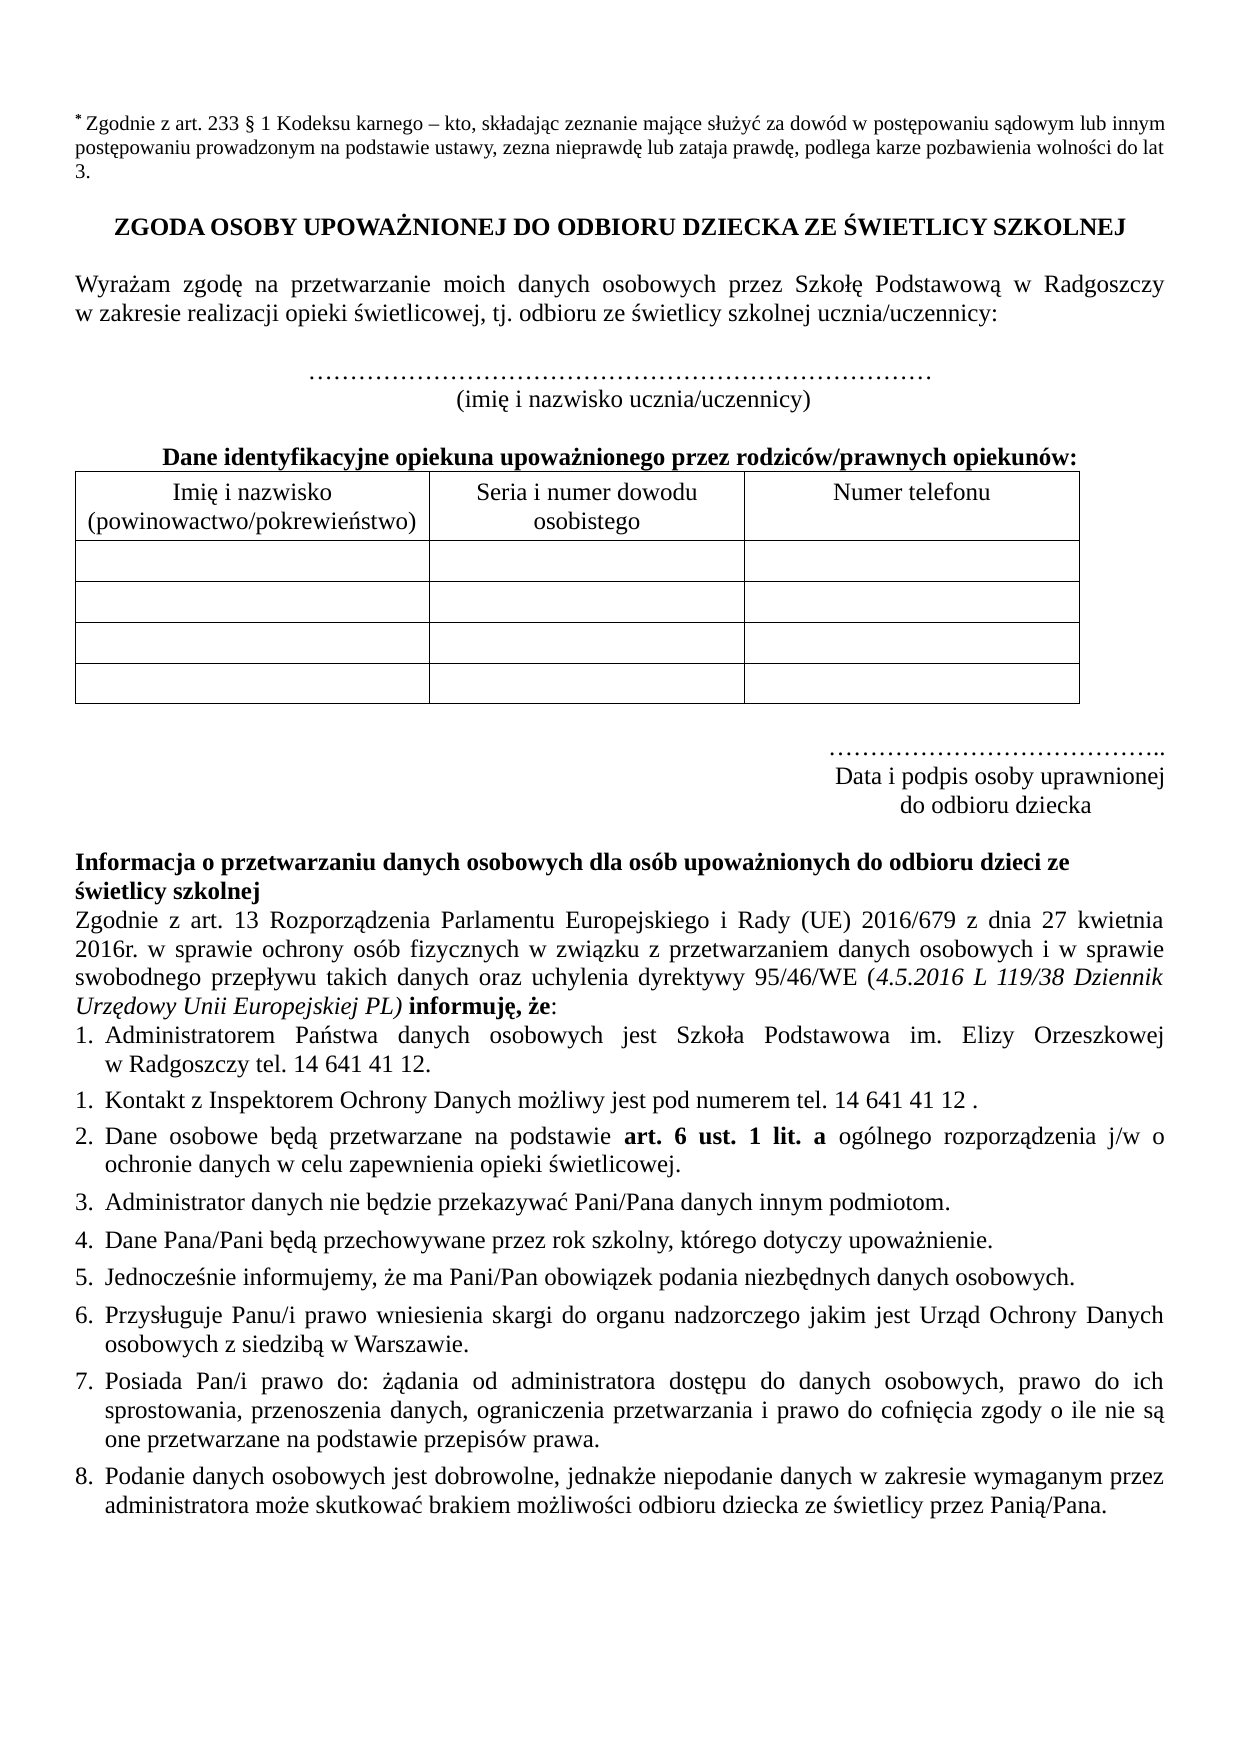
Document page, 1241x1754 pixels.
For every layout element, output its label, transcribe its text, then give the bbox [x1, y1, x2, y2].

table_header Seria i numer dowodu osobistego [430, 472, 744, 540]
text Zgodnie z art. 13 Rozporządzenia Parlamentu Europejskiego i Rady (UE) 2016/679 z dnia 27 kwietnia 2016r. w sprawie ochrony osób fizycznych w związku z przetwarzaniem danych osobowych i w sprawie swobodnego przepływu takich danych oraz uchylenia dyrektywy 95/46/WE (4.5.2016 L 119/38 Dziennik Urzędowy Unii Europejskiej PL) informuję, że: [75, 905, 1165, 1020]
text Data i podpis osoby uprawnionej [75, 761, 1165, 790]
text Dane identyfikacyjne opiekuna upoważnionego przez rodziców/prawnych opiekunów: [75, 442, 1165, 471]
table_cell [76, 541, 429, 581]
list Kontakt z Inspektorem Ochrony Danych możliwy jest pod numerem tel. 14 641 41 12 . [75, 1085, 1165, 1113]
table_cell [430, 623, 744, 662]
text ………………………………….. [75, 732, 1165, 761]
list Administratorem Państwa danych osobowych jest Szkoła Podstawowa im. Elizy Orzeszkowej w Radgoszczy tel. 14 641 41 12. [75, 1020, 1165, 1077]
table_cell [745, 582, 1079, 622]
text (imię i nazwisko ucznia/uczennicy) [75, 384, 1165, 413]
table_cell [745, 541, 1079, 581]
list Dane Pana/Pani będą przechowywane przez rok szkolny, którego dotyczy upoważnienie. [75, 1225, 1165, 1253]
text * Zgodnie z art. 233 § 1 Kodeksu karnego – kto, składając zeznanie mające służyć za dowód w postępowaniu sądowym lub innym postępowaniu prowadzonym na podstawie ustawy, zezna nieprawdę lub zataja prawdę, podlega karze pozbawienia wolności do lat 3. [75, 111, 1165, 183]
text do odbioru dziecka [75, 790, 1165, 819]
table_cell [76, 623, 429, 662]
text Informacja o przetwarzaniu danych osobowych dla osób upoważnionych do odbioru dzieci ze świetlicy szkolnej [75, 847, 1165, 905]
table_cell [76, 664, 429, 703]
list Przysługuje Panu/i prawo wniesienia skargi do organu nadzorczego jakim jest Urząd Ochrony Danych osobowych z siedzibą w Warszawie. [75, 1300, 1165, 1357]
table_header Imię i nazwisko (powinowactwo/pokrewieństwo) [76, 472, 429, 540]
text Wyrażam zgodę na przetwarzanie moich danych osobowych przez Szkołę Podstawową w Radgoszczy w zakresie realizacji opieki świetlicowej, tj. odbioru ze świetlicy szkolnej ucznia/uczennicy: [75, 269, 1165, 327]
table_cell [430, 664, 744, 703]
table_cell [745, 664, 1079, 703]
text ZGODA OSOBY UPOWAŻNIONEJ DO ODBIORU DZIECKA ZE ŚWIETLICY SZKOLNEJ [75, 212, 1165, 241]
table_cell [76, 582, 429, 622]
table_cell [430, 582, 744, 622]
list Podanie danych osobowych jest dobrowolne, jednakże niepodanie danych w zakresie wymaganym przez administratora może skutkować brakiem możliwości odbioru dziecka ze świetlicy przez Panią/Pana. [75, 1461, 1165, 1519]
table_header Numer telefonu [745, 472, 1079, 540]
list Jednocześnie informujemy, że ma Pani/Pan obowiązek podania niezbędnych danych osobowych. [75, 1262, 1165, 1291]
list Posiada Pan/i prawo do: żądania od administratora dostępu do danych osobowych, prawo do ich sprostowania, przenoszenia danych, ograniczenia przetwarzania i prawo do cofnięcia zgody o ile nie są one przetwarzane na podstawie przepisów prawa. [75, 1366, 1165, 1452]
table_cell [745, 623, 1079, 662]
table_cell [430, 541, 744, 581]
text ………………………………………………………………… [75, 356, 1165, 384]
list Dane osobowe będą przetwarzane na podstawie art. 6 ust. 1 lit. a ogólnego rozporządzenia j/w o ochronie danych w celu zapewnienia opieki świetlicowej. [75, 1121, 1165, 1178]
list Administrator danych nie będzie przekazywać Pani/Pana danych innym podmiotom. [75, 1187, 1165, 1216]
